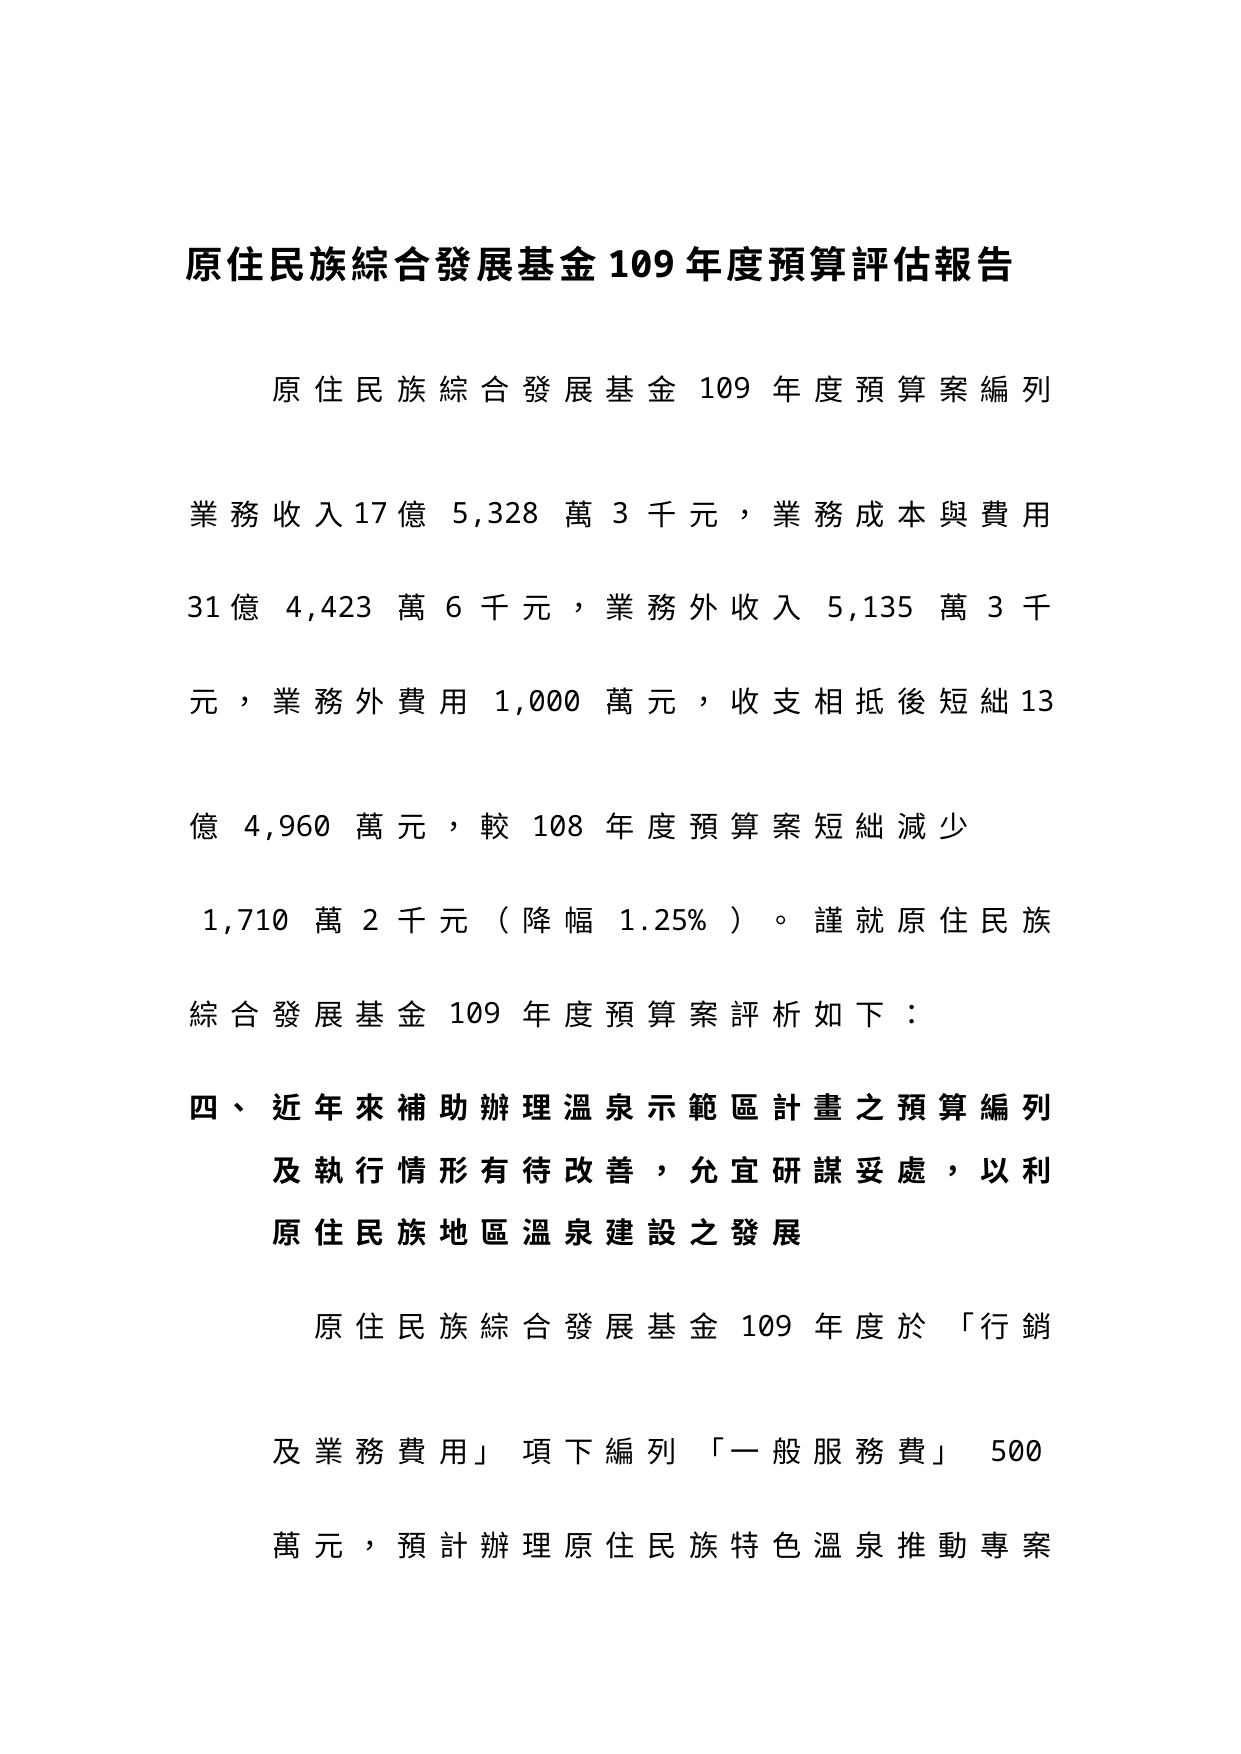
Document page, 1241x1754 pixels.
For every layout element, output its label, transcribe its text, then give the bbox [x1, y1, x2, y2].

text 四、近年來補助辦理溫泉示範區計畫之預算編列及執行情形有待改善，允宜研謀妥處，以利原住民族地區溫泉建設之發展 [183, 1064, 1058, 1252]
text 原住民族綜合發展基金109年度預算評估報告 [183, 189, 1058, 314]
text 原住民族綜合發展基金109年度預算案編列業務收入17億5,328萬3千元，業務成本與費用31億4,423萬6千元，業務外收入5,135萬3千元，業務外費用1,000萬元，收支相抵後短絀13億4,960萬元，較108年度預算案短絀減少1,710萬2千元（降幅1.25%）。謹就原住民族綜合發展基金109年度預算案評析如下： [183, 314, 1058, 1064]
text 原住民族綜合發展基金109年度於「行銷及業務費用」項下編列「一般服務費」500萬元，預計辦理原住民族特色溫泉推動專案 [242, 1252, 1058, 1564]
